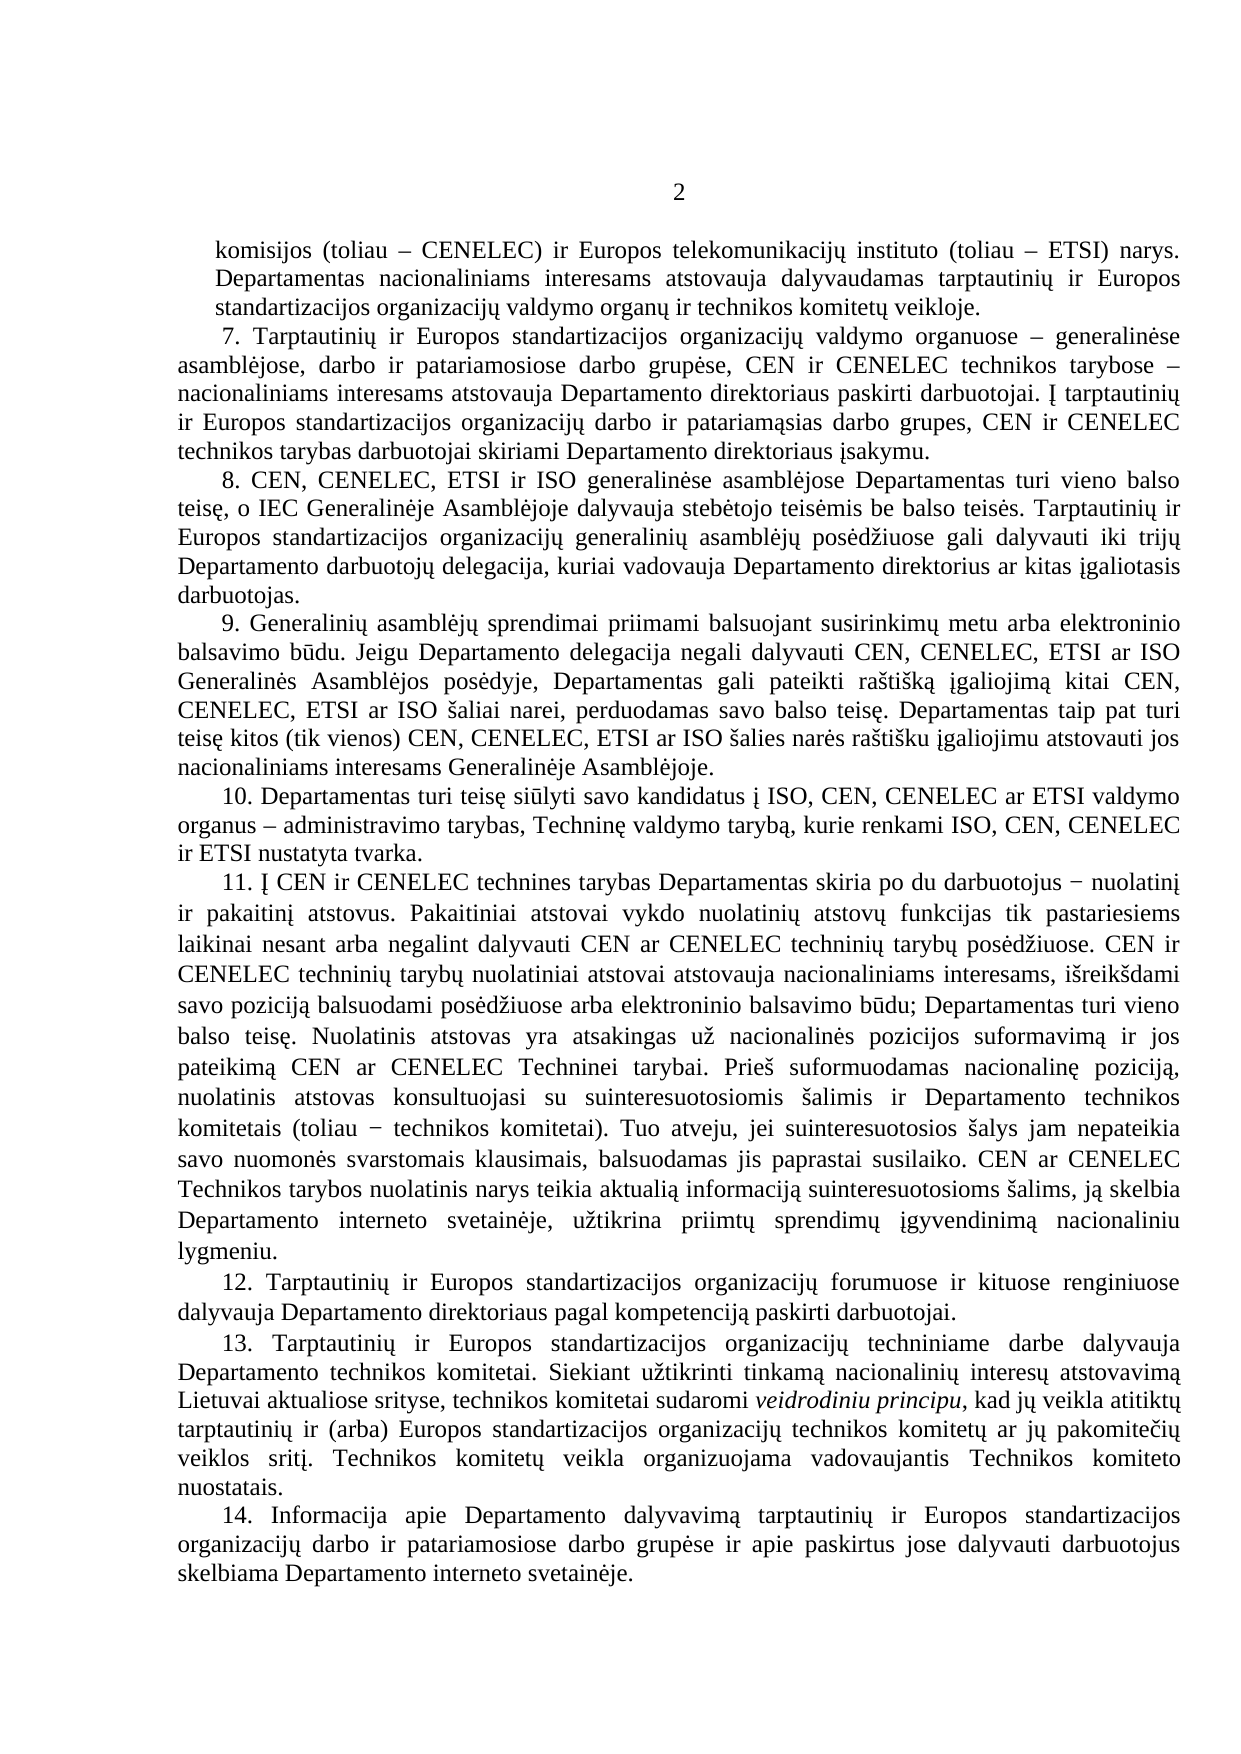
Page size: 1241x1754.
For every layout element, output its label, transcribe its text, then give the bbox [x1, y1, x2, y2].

text 11. Į CEN ir CENELEC technines tarybas Departamentas skiria po du darbuotojus − nuolatinį ir pakaitinį atstovus. Pakaitiniai atstovai vykdo nuolatinių atstovų funkcijas tik pastariesiems laikinai nesant arba negalint dalyvauti CEN ar CENELEC techninių tarybų posėdžiuose. CEN ir CENELEC techninių tarybų nuolatiniai atstovai atstovauja nacionaliniams interesams, išreikšdami savo poziciją balsuodami posėdžiuose arba elektroninio balsavimo būdu; Departamentas turi vieno balso teisę. Nuolatinis atstovas yra atsakingas už nacionalinės pozicijos suformavimą ir jos pateikimą CEN ar CENELEC Techninei tarybai. Prieš suformuodamas nacionalinę poziciją, nuolatinis atstovas konsultuojasi su suinteresuotosiomis šalimis ir Departamento technikos komitetais (toliau − technikos komitetai). Tuo atveju, jei suinteresuotosios šalys jam nepateikia savo nuomonės svarstomais klausimais, balsuodamas jis paprastai susilaiko. CEN ar CENELEC Technikos tarybos nuolatinis narys teikia aktualią informaciją suinteresuotosioms šalims, ją skelbia Departamento interneto svetainėje, užtikrina priimtų sprendimų įgyvendinimą nacionaliniu lygmeniu. [177, 867, 1181, 1265]
text 14. Informacija apie Departamento dalyvavimą tarptautinių ir Europos standartizacijos organizacijų darbo ir patariamosiose darbo grupėse ir apie paskirtus jose dalyvauti darbuotojus skelbiama Departamento interneto svetainėje. [177, 1501, 1181, 1587]
text komisijos (toliau ‒ CENELEC) ir Europos telekomunikacijų instituto (toliau ‒ ETSI) narys. Departamentas nacionaliniams interesams atstovauja dalyvaudamas tarptautinių ir Europos standartizacijos organizacijų valdymo organų ir technikos komitetų veikloje. [215, 235, 1181, 321]
text 9. Generalinių asamblėjų sprendimai priimami balsuojant susirinkimų metu arba elektroninio balsavimo būdu. Jeigu Departamento delegacija negali dalyvauti CEN, CENELEC, ETSI ar ISO Generalinės Asamblėjos posėdyje, Departamentas gali pateikti raštišką įgaliojimą kitai CEN, CENELEC, ETSI ar ISO šaliai narei, perduodamas savo balso teisę. Departamentas taip pat turi teisę kitos (tik vienos) CEN, CENELEC, ETSI ar ISO šalies narės raštišku įgaliojimu atstovauti jos nacionaliniams interesams Generalinėje Asamblėjoje. [177, 608, 1181, 781]
text 10. Departamentas turi teisę siūlyti savo kandidatus į ISO, CEN, CENELEC ar ETSI valdymo organus ‒ administravimo tarybas, Techninę valdymo tarybą, kurie renkami ISO, CEN, CENELEC ir ETSI nustatyta tvarka. [177, 781, 1181, 867]
text 8. CEN, CENELEC, ETSI ir ISO generalinėse asamblėjose Departamentas turi vieno balso teisę, o IEC Generalinėje Asamblėjoje dalyvauja stebėtojo teisėmis be balso teisės. Tarptautinių ir Europos standartizacijos organizacijų generalinių asamblėjų posėdžiuose gali dalyvauti iki trijų Departamento darbuotojų delegacija, kuriai vadovauja Departamento direktorius ar kitas įgaliotasis darbuotojas. [177, 465, 1181, 608]
text 7. Tarptautinių ir Europos standartizacijos organizacijų valdymo organuose ‒ generalinėse asamblėjose, darbo ir patariamosiose darbo grupėse, CEN ir CENELEC technikos tarybose – nacionaliniams interesams atstovauja Departamento direktoriaus paskirti darbuotojai. Į tarptautinių ir Europos standartizacijos organizacijų darbo ir patariamąsias darbo grupes, CEN ir CENELEC technikos tarybas darbuotojai skiriami Departamento direktoriaus įsakymu. [177, 321, 1181, 465]
text 12. Tarptautinių ir Europos standartizacijos organizacijų forumuose ir kituose renginiuose dalyvauja Departamento direktoriaus pagal kompetenciją paskirti darbuotojai. [177, 1267, 1181, 1326]
text 13. Tarptautinių ir Europos standartizacijos organizacijų techniniame darbe dalyvauja Departamento technikos komitetai. Siekiant užtikrinti tinkamą nacionalinių interesų atstovavimą Lietuvai aktualiose srityse, technikos komitetai sudaromi veidrodiniu principu, kad jų veikla atitiktų tarptautinių ir (arba) Europos standartizacijos organizacijų technikos komitetų ar jų pakomitečių veiklos sritį. Technikos komitetų veikla organizuojama vadovaujantis Technikos komiteto nuostatais. [177, 1328, 1181, 1501]
